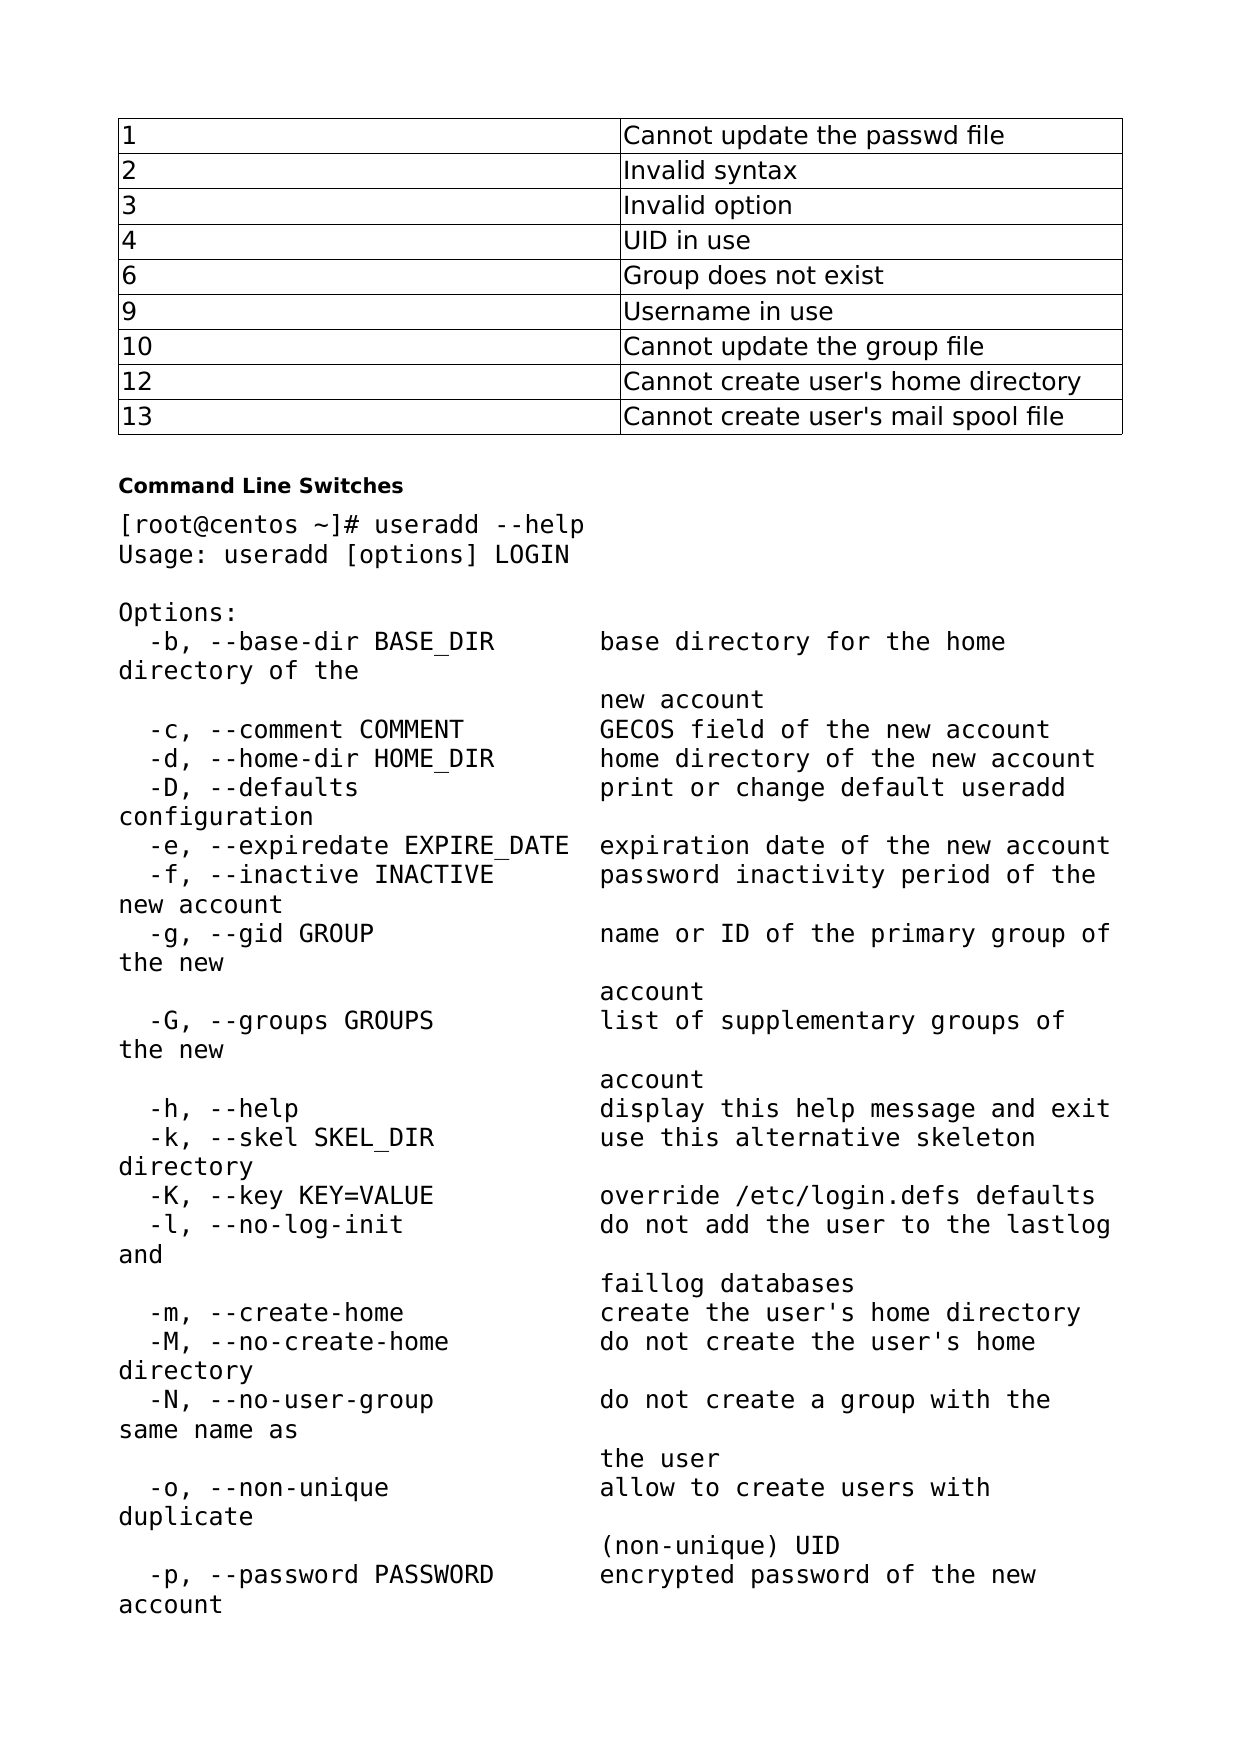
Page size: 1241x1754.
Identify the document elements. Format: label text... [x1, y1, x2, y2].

table_cell 10 [119, 330, 620, 364]
table_cell Invalid option [621, 189, 1122, 223]
table_cell 6 [119, 260, 620, 294]
table_cell 12 [119, 365, 620, 399]
subtitle Command Line Switches [118, 474, 1122, 498]
table_cell Invalid syntax [621, 154, 1122, 188]
table_cell 13 [119, 400, 620, 434]
table_cell Username in use [621, 295, 1122, 329]
table_cell Cannot create user's home directory [621, 365, 1122, 399]
table_cell UID in use [621, 225, 1122, 258]
table_cell 4 [119, 225, 620, 258]
table_cell Cannot update the group file [621, 330, 1122, 364]
table_cell 9 [119, 295, 620, 329]
table_cell Group does not exist [621, 260, 1122, 294]
table_cell 2 [119, 154, 620, 188]
table_cell 3 [119, 189, 620, 223]
text [root@centos ~]# useradd --help Usage: useradd [options] LOGIN Options: -b, --base-dir BASE_DIR base directory for the home directory of the new account -c, --comment COMMENT GECOS field of the new account -d, --home-dir HOME_DIR home directory of the new account -D, --defaults print or change default useradd configuration -e, --expiredate EXPIRE_DATE expiration date of the new account -f, --inactive INACTIVE password inactivity period of the new account -g, --gid GROUP name or ID of the primary group of the new account -G, --groups GROUPS list of supplementary groups of the new account -h, --help display this help message and exit -k, --skel SKEL_DIR use this alternative skeleton directory -K, --key KEY=VALUE override /etc/login.defs defaults -l, --no-log-init do not add the user to the lastlog and faillog databases -m, --create-home create the user's home directory -M, --no-create-home do not create the user's home directory -N, --no-user-group do not create a group with the same name as the user -o, --non-unique allow to create users with duplicate (non-unique) UID -p, --password PASSWORD encrypted password of the new account [118, 511, 1122, 1619]
table_cell 1 [119, 119, 620, 153]
table_cell Cannot create user's mail spool file [621, 400, 1122, 434]
table_cell Cannot update the passwd file [621, 119, 1122, 153]
